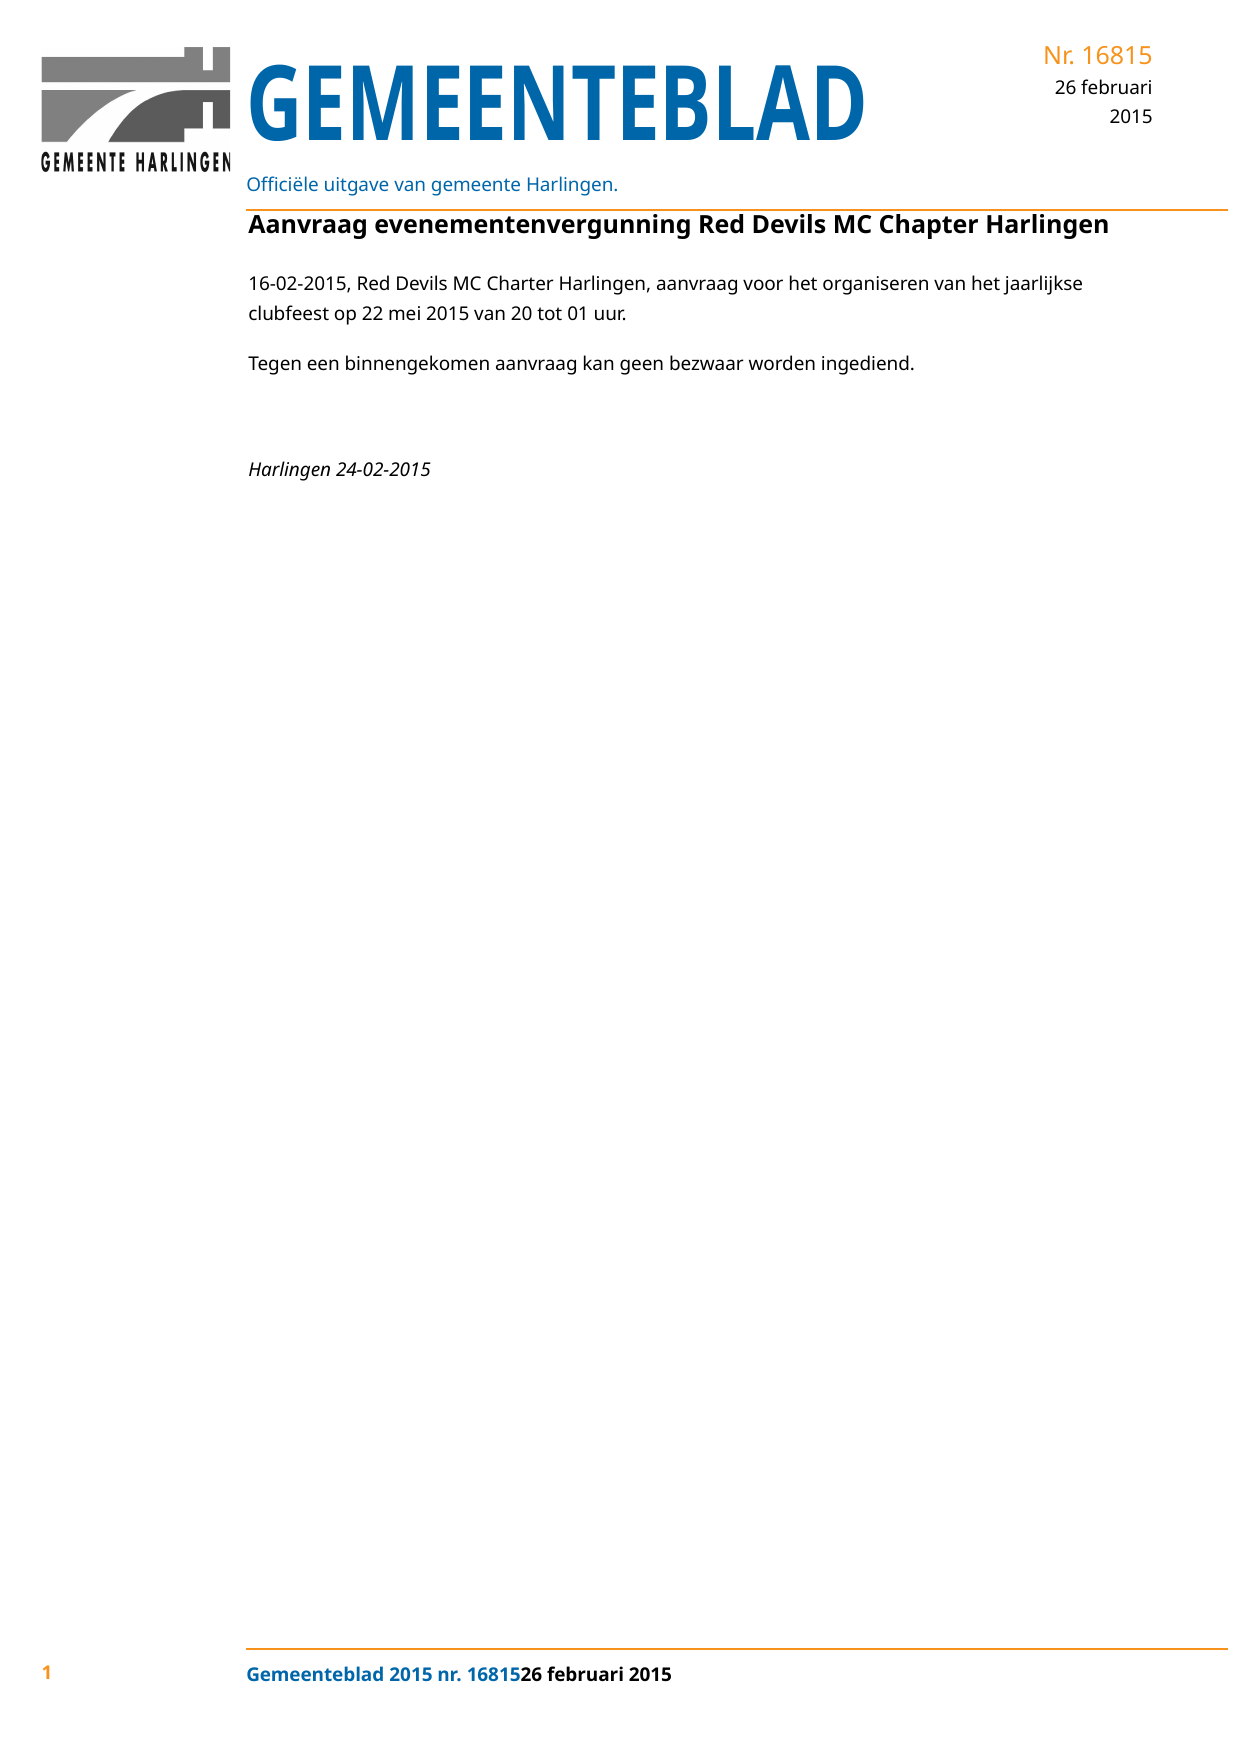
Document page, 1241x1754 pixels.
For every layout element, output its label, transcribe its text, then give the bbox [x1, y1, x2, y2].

text Harlingen 24-02-2015 [248, 456, 1152, 482]
text 16-02-2015, Red Devils MC Charter Harlingen, aanvraag voor het organiseren van het jaarlijkse clubfeest op 22 mei 2015 van 20 tot 01 uur. [248, 270, 1152, 326]
text Aanvraag evenementenvergunning Red Devils MC Chapter Harlingen [248, 211, 1152, 241]
picture [41, 47, 231, 172]
text Tegen een binnengekomen aanvraag kan geen bezwaar worden ingediend. [248, 350, 1152, 376]
